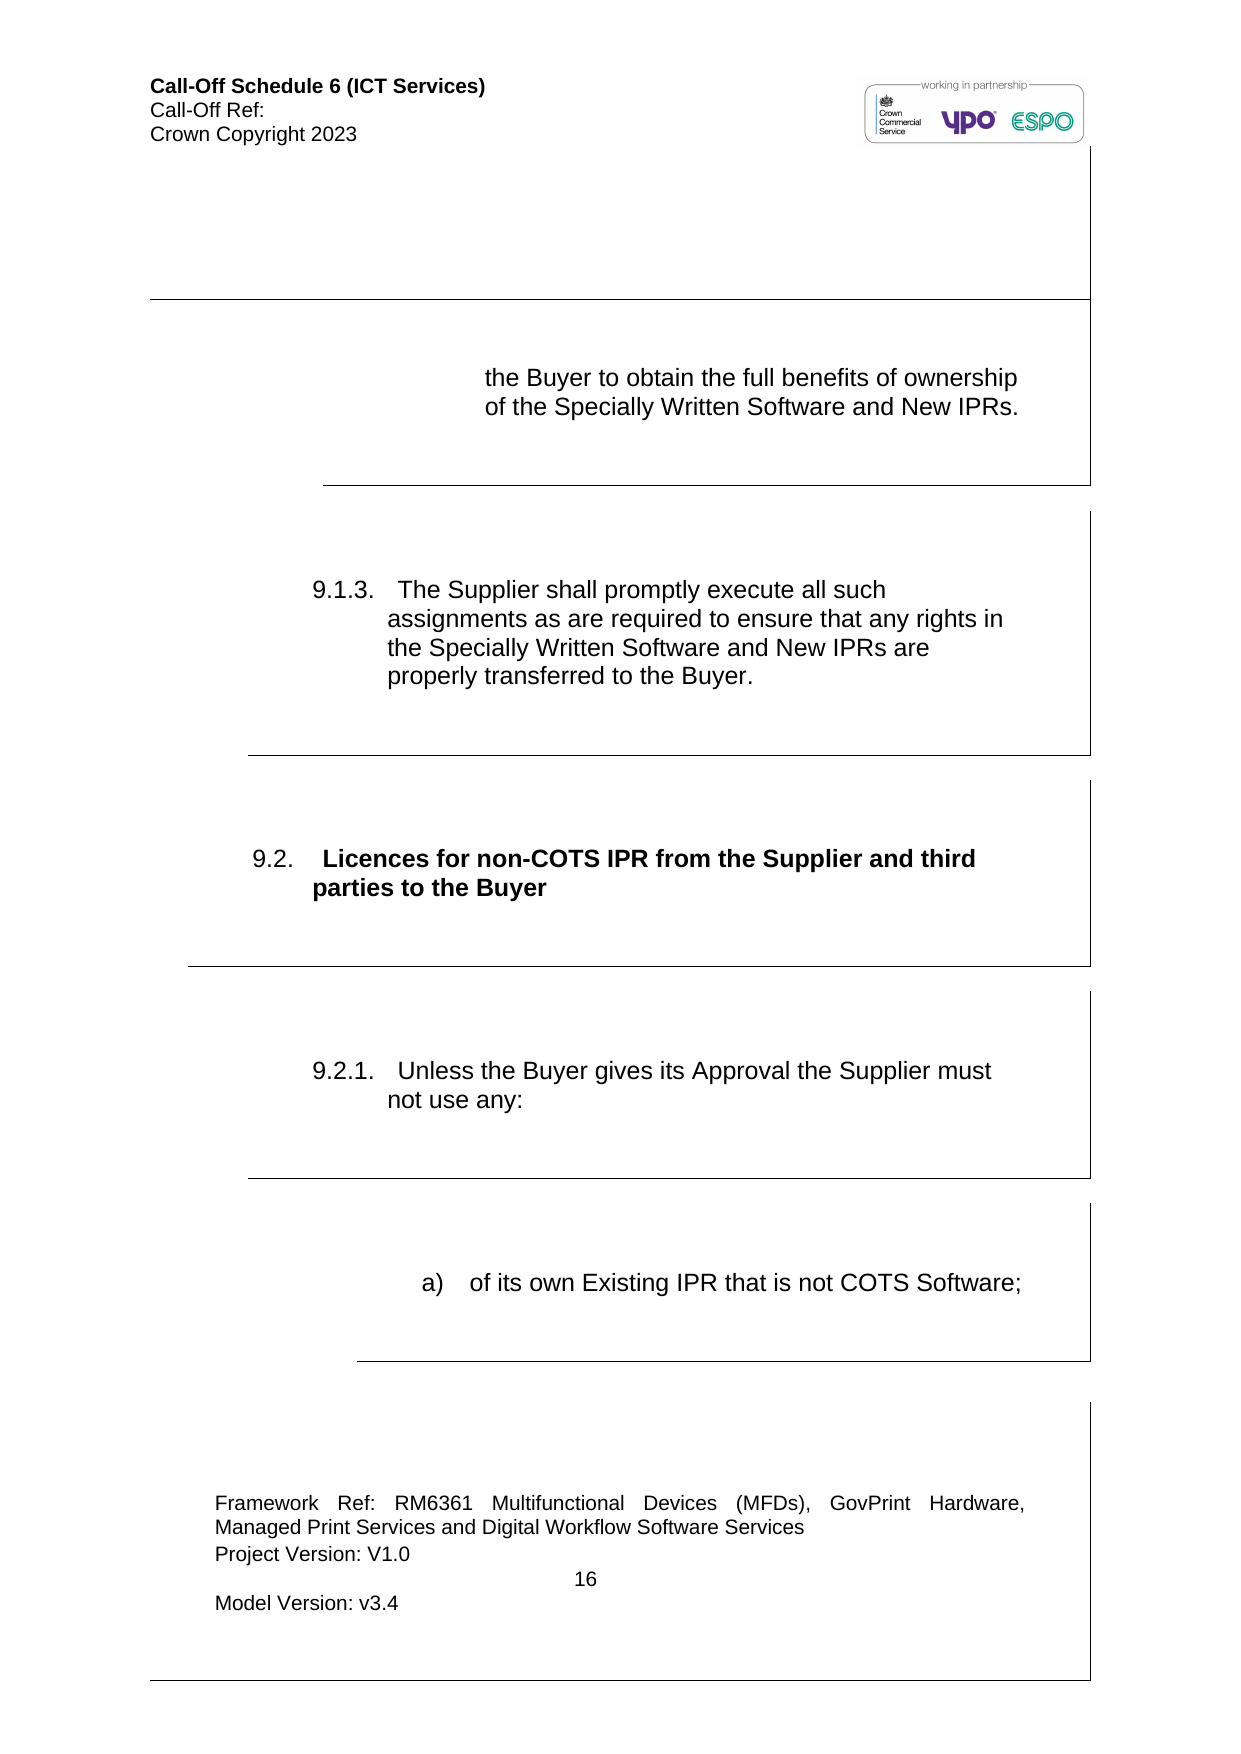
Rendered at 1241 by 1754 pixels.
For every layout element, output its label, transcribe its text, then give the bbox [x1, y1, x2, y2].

list the Buyer to obtain the full benefits of ownership of the Specially Written Software and New IPRs. [322, 299, 1090, 486]
list The Supplier shall promptly execute all such assignments as are required to ensure that any rights in the Specially Written Software and New IPRs are properly transferred to the Buyer. [247, 511, 1090, 755]
list Unless the Buyer gives its Approval the Supplier must not use any: [247, 991, 1090, 1178]
list of its own Existing IPR that is not COTS Software; [357, 1203, 1090, 1361]
list Licences for non-COTS IPR from the Supplier and third parties to the Buyer [187, 780, 1090, 966]
